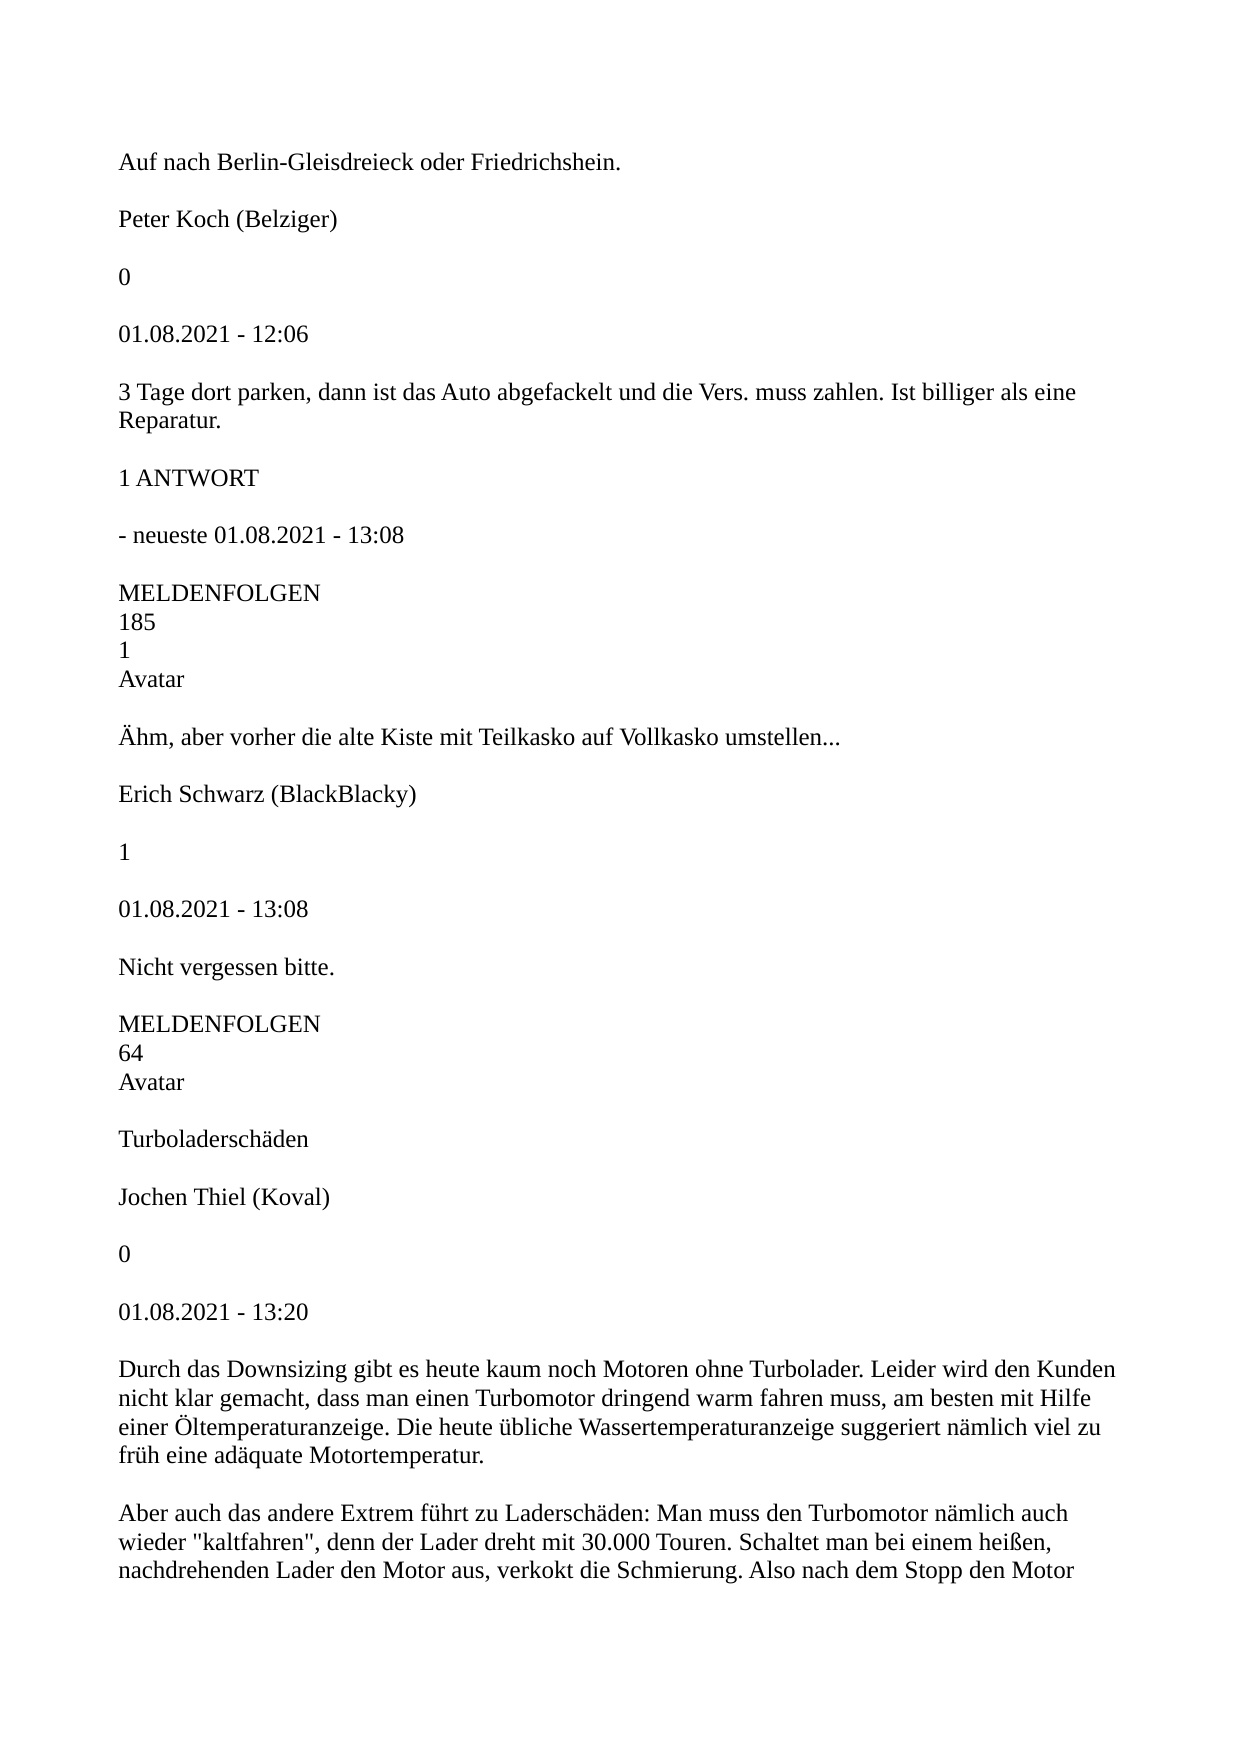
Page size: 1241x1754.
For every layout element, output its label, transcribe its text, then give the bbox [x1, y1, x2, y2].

text Jochen Thiel (Koval) [118, 1182, 1122, 1211]
text Peter Koch (Belziger) [118, 204, 1122, 233]
text Aber auch das andere Extrem führt zu Laderschäden: Man muss den Turbomotor nämlich auch wieder "kaltfahren", denn der Lader dreht mit 30.000 Touren. Schaltet man bei einem heißen, nachdrehenden Lader den Motor aus, verkokt die Schmierung. Also nach dem Stopp den Motor [118, 1498, 1122, 1584]
text 1 [118, 837, 1122, 866]
text Auf nach Berlin-Gleisdreieck oder Friedrichshein. [118, 147, 1122, 176]
text 3 Tage dort parken, dann ist das Auto abgefackelt und die Vers. muss zahlen. Ist billiger als eine Reparatur. [118, 377, 1122, 434]
text 01.08.2021 - 13:08 [118, 894, 1122, 923]
text 1 ANTWORT [118, 463, 1122, 492]
text Avatar [118, 664, 1122, 693]
text 0 [118, 262, 1122, 291]
text 0 [118, 1239, 1122, 1268]
text 01.08.2021 - 12:06 [118, 319, 1122, 348]
text Turboladerschäden [118, 1124, 1122, 1153]
text 1 [118, 636, 1122, 664]
text 64 [118, 1038, 1122, 1067]
text - neueste 01.08.2021 - 13:08 [118, 521, 1122, 549]
text MELDENFOLGEN [118, 578, 1122, 607]
text 185 [118, 607, 1122, 636]
text Avatar [118, 1067, 1122, 1096]
text Ähm, aber vorher die alte Kiste mit Teilkasko auf Vollkasko umstellen... [118, 722, 1122, 751]
text Nicht vergessen bitte. [118, 952, 1122, 981]
text MELDENFOLGEN [118, 1009, 1122, 1038]
text Erich Schwarz (BlackBlacky) [118, 779, 1122, 808]
text 01.08.2021 - 13:20 [118, 1297, 1122, 1326]
text Durch das Downsizing gibt es heute kaum noch Motoren ohne Turbolader. Leider wird den Kunden nicht klar gemacht, dass man einen Turbomotor dringend warm fahren muss, am besten mit Hilfe einer Öltemperaturanzeige. Die heute übliche Wassertemperaturanzeige suggeriert nämlich viel zu früh eine adäquate Motortemperatur. [118, 1354, 1122, 1469]
